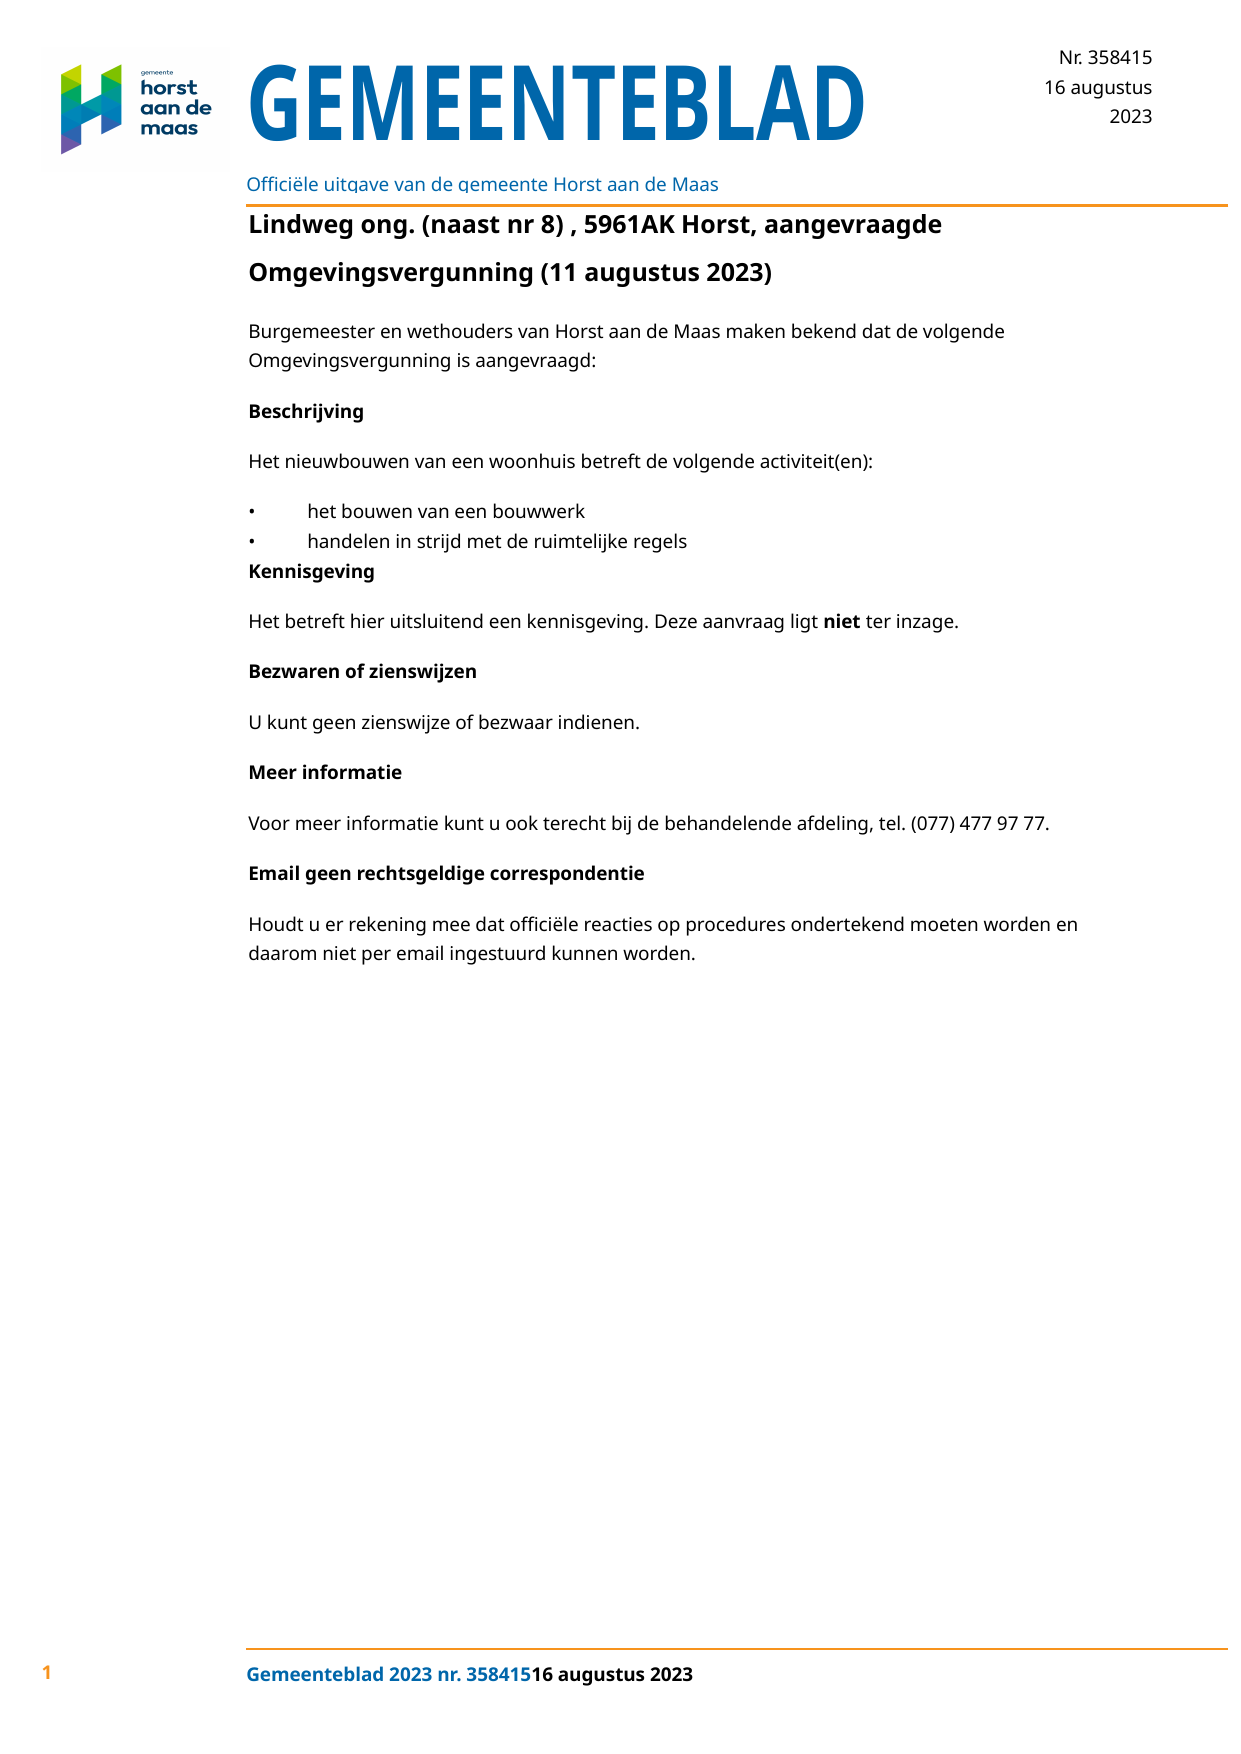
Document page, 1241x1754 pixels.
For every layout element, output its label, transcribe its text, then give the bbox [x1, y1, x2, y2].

text Lindweg ong. (naast nr 8) , 5961AK Horst, aangevraagde Omgevingsvergunning (11 augustus 2023) [248, 207, 1152, 288]
text Email geen rechtsgeldige correspondentie [248, 860, 1152, 886]
list het bouwen van een bouwwerk [248, 499, 1152, 524]
text U kunt geen zienswijze of bezwaar indienen. [248, 709, 1152, 735]
text Houdt u er rekening mee dat officiële reacties op procedures ondertekend moeten worden en daarom niet per email ingestuurd kunnen worden. [248, 911, 1152, 966]
text Meer informatie [248, 759, 1152, 785]
picture [41, 47, 231, 172]
text Het betreft hier uitsluitend een kennisgeving. Deze aanvraag ligt niet ter inzage. [248, 608, 1152, 634]
text Het nieuwbouwen van een woonhuis betreft de volgende activiteit(en): [248, 448, 1152, 474]
list handelen in strijd met de ruimtelijke regels [248, 528, 1152, 554]
text Beschrijving [248, 398, 1152, 424]
text Kennisgeving [248, 558, 1152, 584]
text Bezwaren of zienswijzen [248, 659, 1152, 684]
text Burgemeester en wethouders van Horst aan de Maas maken bekend dat de volgende Omgevingsvergunning is aangevraagd: [248, 318, 1152, 373]
text Voor meer informatie kunt u ook terecht bij de behandelende afdeling, tel. (077) 477 97 77. [248, 810, 1152, 836]
